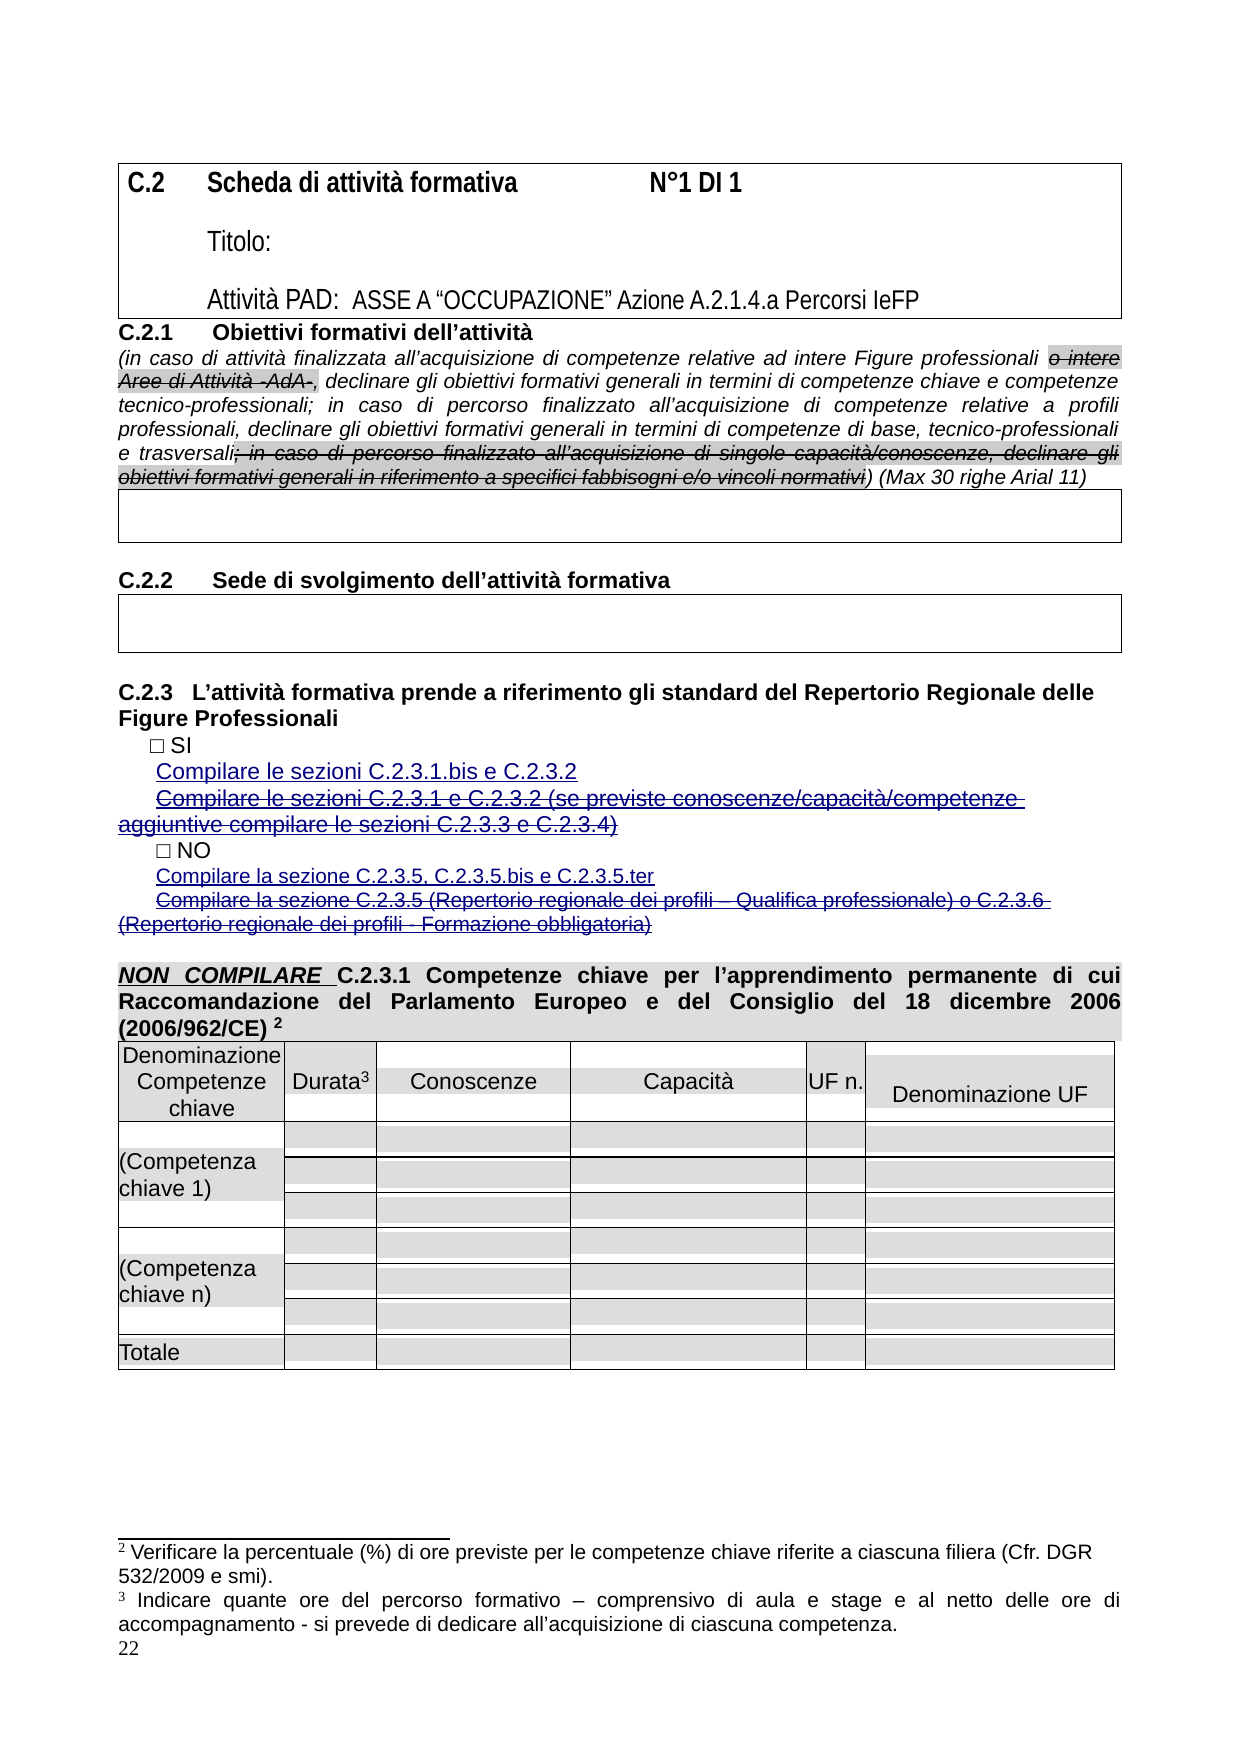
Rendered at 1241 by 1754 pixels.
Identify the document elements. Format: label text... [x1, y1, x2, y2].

table_cell [866, 1264, 1114, 1268]
table_cell [377, 1258, 570, 1263]
table_cell [285, 1325, 376, 1333]
text Compilare la sezione C.2.3.5, C.2.3.5.bis e C.2.3.5.ter [118, 863, 1122, 887]
table_cell [866, 1193, 1114, 1197]
table_cell [571, 1219, 806, 1227]
table_cell [807, 1361, 865, 1369]
table_cell [377, 1365, 570, 1369]
text Compilare le sezioni C.2.3.1 e C.2.3.2 (se previste conoscenze/capacità/competenze aggiuntive compilare le sezioni C.2.3.3 e C.2.3.4) [118, 784, 1122, 837]
table_cell [866, 1258, 1114, 1263]
text (in caso di attività finalizzata all’acquisizione di competenze relative ad intere Figure professionali o intere Aree di Attività -AdA-, declinare gli obiettivi formativi generali in termini di competenze chiave e competenze tecnico-professionali; in caso di percorso finalizzato all’acquisizione di competenze relative a profili professionali, declinare gli obiettivi formativi generali in termini di competenze di base, tecnico-professionali e trasversali; in caso di percorso finalizzato all’acquisizione di singole capacità/conoscenze, declinare gli obiettivi formativi generali in riferimento a specifici fabbisogni e/o vincoli normativi) (Max 30 righe Arial 11) [118, 345, 1122, 489]
table_cell [807, 1148, 865, 1156]
table_cell [807, 1254, 865, 1263]
subtitle □ NO [118, 837, 1122, 863]
text Compilare la sezione C.2.3.5 (Repertorio regionale dei profili – Qualifica professionale) o C.2.3.6 (Repertorio regionale dei profili - Formazione obbligatoria) [118, 887, 1122, 935]
table_cell [377, 1228, 570, 1232]
table_header UF n. [807, 1094, 865, 1121]
table_cell [807, 1184, 865, 1192]
table_cell [377, 1329, 570, 1333]
table_cell (Competenza chiave n) [119, 1307, 284, 1333]
table_cell [866, 1365, 1114, 1369]
table_cell [807, 1219, 865, 1227]
table_cell (Competenza chiave 1) [119, 1201, 284, 1227]
text Titolo: [119, 221, 1121, 257]
table_cell [866, 1152, 1114, 1156]
table_cell [285, 1290, 376, 1298]
text C.2.3 L’attività formativa prende a riferimento gli standard del Repertorio Regionale delle Figure Professionali [118, 679, 1122, 732]
table_cell [377, 1188, 570, 1192]
table_header Durata [285, 1094, 376, 1121]
table_header Denominazione UF [866, 1108, 1114, 1121]
text Attività PAD: ASSE A “OCCUPAZIONE” Azione A.2.1.4.a Percorsi IeFP [119, 279, 1121, 318]
table_cell [377, 1294, 570, 1298]
table_cell [571, 1148, 806, 1156]
table_cell [377, 1122, 570, 1126]
table_cell [807, 1290, 865, 1298]
table_cell (Competenza chiave n) [119, 1228, 284, 1254]
text C.2.2 Sede di svolgimento dell’attività formativa [118, 567, 1122, 594]
table_cell [285, 1148, 376, 1156]
table_cell [866, 1223, 1114, 1227]
table_header Capacità [571, 1042, 806, 1068]
table_cell [866, 1329, 1114, 1333]
table_cell Totale [119, 1365, 284, 1369]
table_cell [866, 1299, 1114, 1303]
table_cell [285, 1254, 376, 1263]
text Compilare le sezioni C.2.3.1.bis e C.2.3.2 [118, 758, 1122, 784]
table_cell [377, 1193, 570, 1197]
table_cell [285, 1184, 376, 1192]
text □ SI [118, 732, 1122, 758]
table_cell [571, 1325, 806, 1333]
table_header Conoscenze [377, 1094, 570, 1121]
table_header Denominazione UF [866, 1042, 1114, 1055]
text Verificare la percentuale (%) di ore previste per le competenze chiave riferite a ciascuna filiera (Cfr. DGR 532/2009 e smi). [118, 1539, 1122, 1588]
table_cell [285, 1361, 376, 1369]
table_cell [866, 1228, 1114, 1232]
table_cell [377, 1223, 570, 1227]
table_cell [866, 1294, 1114, 1298]
table_cell [866, 1122, 1114, 1126]
table_cell [285, 1219, 376, 1227]
table_cell [377, 1299, 570, 1303]
table_cell [571, 1254, 806, 1263]
table_cell [377, 1152, 570, 1156]
text NON COMPILARE C.2.3.1 Competenze chiave per l’apprendimento permanente di cui Raccomandazione del Parlamento Europeo e del Consiglio del 18 dicembre 2006 (2006/962/CE) [118, 962, 1122, 1041]
table_cell [377, 1264, 570, 1268]
table_cell [571, 1290, 806, 1298]
text C.2.1 Obiettivi formativi dell’attività [118, 319, 1122, 345]
table_cell (Competenza chiave 1) [119, 1122, 284, 1148]
table_cell [866, 1188, 1114, 1192]
table_header Conoscenze [377, 1042, 570, 1068]
table_cell [807, 1325, 865, 1333]
text C.2 Scheda di attività formativa N°1 DI 1 [119, 164, 1121, 199]
table_cell [571, 1184, 806, 1192]
table_header Capacità [571, 1094, 806, 1121]
table_cell [571, 1361, 806, 1369]
